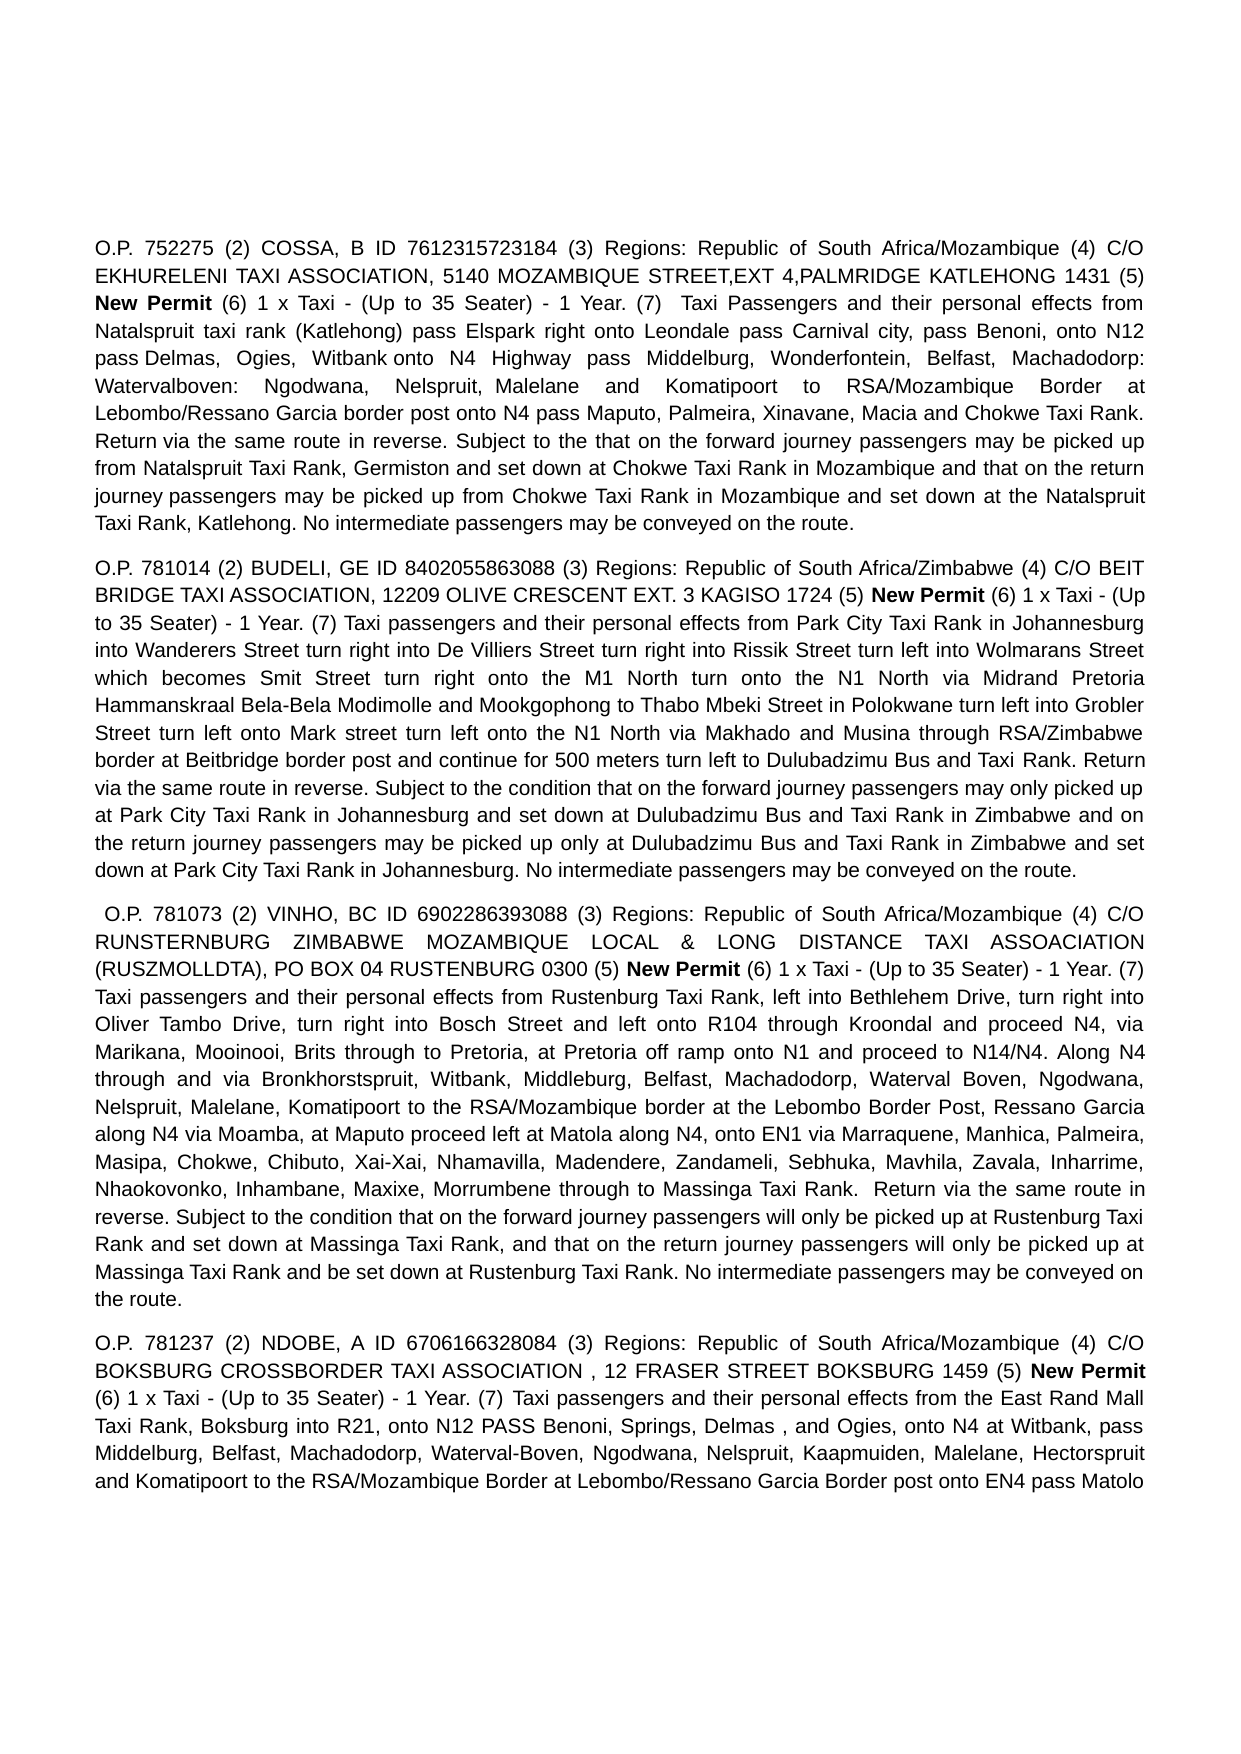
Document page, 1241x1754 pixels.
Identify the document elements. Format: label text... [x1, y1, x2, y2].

text O.P. 781014 (2) BUDELI, GE ID 8402055863088 (3) Regions: Republic of South Africa/Zimbabwe (4) C/O BEIT BRIDGE TAXI ASSOCIATION, 12209 OLIVE CRESCENT EXT. 3 KAGISO 1724 (5) New Permit (6) 1 x Taxi - (Up to 35 Seater) - 1 Year. (7) Taxi passengers and their personal effects from Park City Taxi Rank in Johannesburg into Wanderers Street turn right into De Villiers Street turn right into Rissik Street turn left into Wolmarans Street which becomes Smit Street turn right onto the M1 North turn onto the N1 North via Midrand Pretoria Hammanskraal Bela-Bela Modimolle and Mookgophong to Thabo Mbeki Street in Polokwane turn left into Grobler Street turn left onto Mark street turn left onto the N1 North via Makhado and Musina through RSA/Zimbabwe border at Beitbridge border post and continue for 500 meters turn left to Dulubadzimu Bus and Taxi Rank. Return via the same route in reverse. Subject to the condition that on the forward journey passengers may only picked up at Park City Taxi Rank in Johannesburg and set down at Dulubadzimu Bus and Taxi Rank in Zimbabwe and on the return journey passengers may be picked up only at Dulubadzimu Bus and Taxi Rank in Zimbabwe and set down at Park City Taxi Rank in Johannesburg. No intermediate passengers may be conveyed on the route. [94, 555, 1146, 882]
text O.P. 781073 (2) VINHO, BC ID 6902286393088 (3) Regions: Republic of South Africa/Mozambique (4) C/O RUNSTERNBURG ZIMBABWE MOZAMBIQUE LOCAL & LONG DISTANCE TAXI ASSOACIATION (RUSZMOLLDTA), PO BOX 04 RUSTENBURG 0300 (5) New Permit (6) 1 x Taxi - (Up to 35 Seater) - 1 Year. (7) Taxi passengers and their personal effects from Rustenburg Taxi Rank, left into Bethlehem Drive, turn right into Oliver Tambo Drive, turn right into Bosch Street and left onto R104 through Kroondal and proceed N4, via Marikana, Mooinooi, Brits through to Pretoria, at Pretoria off ramp onto N1 and proceed to N14/N4. Along N4 through and via Bronkhorstspruit, Witbank, Middleburg, Belfast, Machadodorp, Waterval Boven, Ngodwana, Nelspruit, Malelane, Komatipoort to the RSA/Mozambique border at the Lebombo Border Post, Ressano Garcia along N4 via Moamba, at Maputo proceed left at Matola along N4, onto EN1 via Marraquene, Manhica, Palmeira, Masipa, Chokwe, Chibuto, Xai-Xai, Nhamavilla, Madendere, Zandameli, Sebhuka, Mavhila, Zavala, Inharrime, Nhaokovonko, Inhambane, Maxixe, Morrumbene through to Massinga Taxi Rank. Return via the same route in reverse. Subject to the condition that on the forward journey passengers will only be picked up at Rustenburg Taxi Rank and set down at Massinga Taxi Rank, and that on the return journey passengers will only be picked up at Massinga Taxi Rank and be set down at Rustenburg Taxi Rank. No intermediate passengers may be conveyed on the route. [94, 902, 1146, 1311]
text O.P. 752275 (2) COSSA, B ID 7612315723184 (3) Regions: Republic of South Africa/Mozambique (4) C/O EKHURELENI TAXI ASSOCIATION, 5140 MOZAMBIQUE STREET,EXT 4,PALMRIDGE KATLEHONG 1431 (5) New Permit (6) 1 x Taxi - (Up to 35 Seater) - 1 Year. (7) Taxi Passengers and their personal effects from Natalspruit taxi rank (Katlehong) pass Elspark right onto Leondale pass Carnival city, pass Benoni, onto N12 pass Delmas, Ogies, Witbank onto N4 Highway pass Middelburg, Wonderfontein, Belfast, Machadodorp: Watervalboven: Ngodwana, Nelspruit, Malelane and Komatipoort to RSA/Mozambique Border at Lebombo/Ressano Garcia border post onto N4 pass Maputo, Palmeira, Xinavane, Macia and Chokwe Taxi Rank. Return via the same route in reverse. Subject to the that on the forward journey passengers may be picked up from Natalspruit Taxi Rank, Germiston and set down at Chokwe Taxi Rank in Mozambique and that on the return journey passengers may be picked up from Chokwe Taxi Rank in Mozambique and set down at the Natalspruit Taxi Rank, Katlehong. No intermediate passengers may be conveyed on the route. [94, 236, 1146, 535]
text O.P. 781237 (2) NDOBE, A ID 6706166328084 (3) Regions: Republic of South Africa/Mozambique (4) C/O BOKSBURG CROSSBORDER TAXI ASSOCIATION , 12 FRASER STREET BOKSBURG 1459 (5) New Permit (6) 1 x Taxi - (Up to 35 Seater) - 1 Year. (7) Taxi passengers and their personal effects from the East Rand Mall Taxi Rank, Boksburg into R21, onto N12 PASS Benoni, Springs, Delmas , and Ogies, onto N4 at Witbank, pass Middelburg, Belfast, Machadodorp, Waterval-Boven, Ngodwana, Nelspruit, Kaapmuiden, Malelane, Hectorspruit and Komatipoort to the RSA/Mozambique Border at Lebombo/Ressano Garcia Border post onto EN4 pass Matolo [94, 1331, 1146, 1493]
